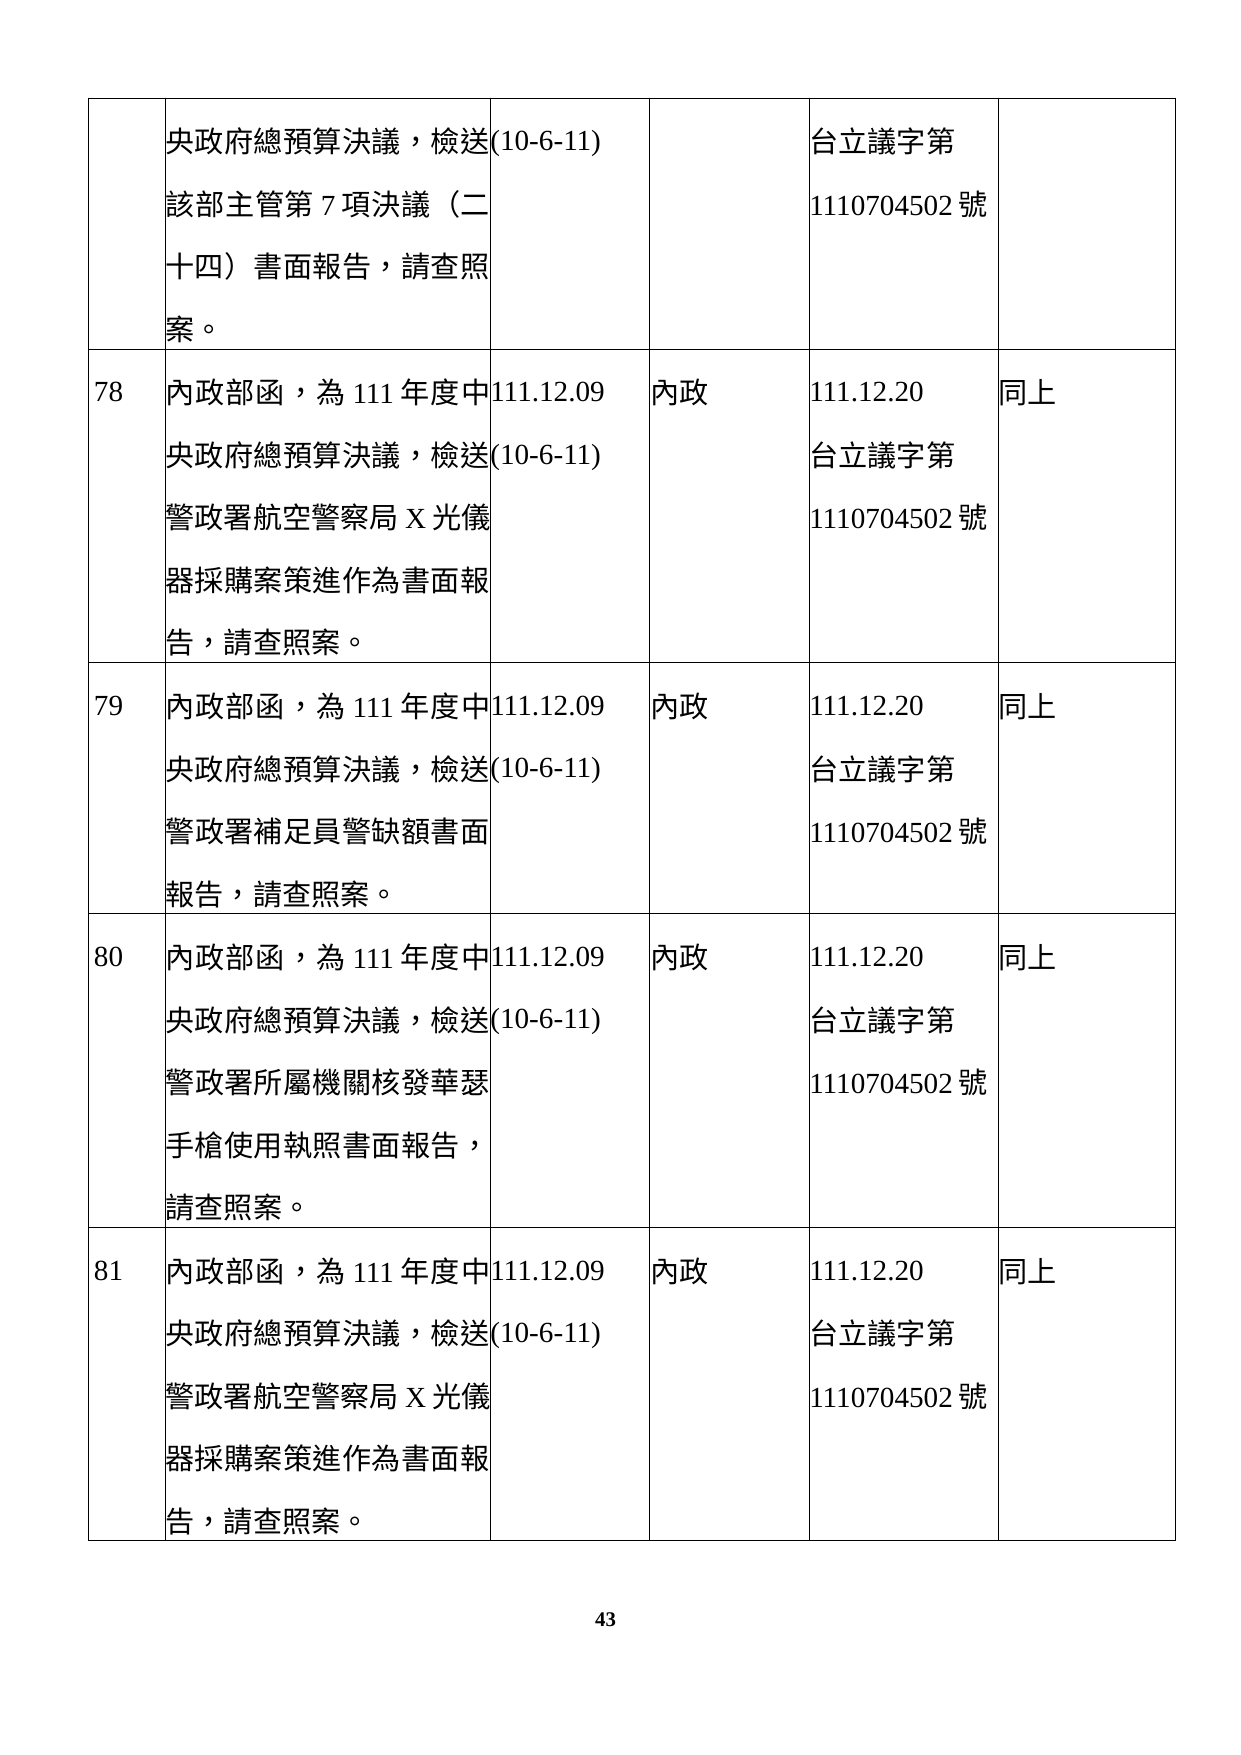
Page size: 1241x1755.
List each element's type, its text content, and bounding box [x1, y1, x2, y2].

table_cell 內政部函，為111年度中央政府總預算決議，檢送警政署所屬機關核發華瑟手槍使用執照書面報告，請查照案。 [166, 914, 490, 1227]
table_cell [89, 914, 165, 1227]
table_cell 內政 [650, 1228, 809, 1540]
table_cell 央政府總預算決議，檢送該部主管第7項決議（二十四）書面報告，請查照案。 [166, 99, 490, 348]
table_cell 內政 [650, 350, 809, 662]
table_cell [650, 99, 809, 348]
table_cell 111.12.20 台立議字第1110704502號 [810, 1228, 998, 1540]
table_cell 111.12.09 (10-6-11) [491, 663, 649, 913]
table_cell 內政 [650, 663, 809, 913]
table_cell 內政部函，為111年度中央政府總預算決議，檢送警政署補足員警缺額書面報告，請查照案。 [166, 663, 490, 913]
table_cell 同上 [999, 1228, 1175, 1540]
table_cell 內政 [650, 914, 809, 1227]
table_cell 111.12.20 台立議字第1110704502號 [810, 663, 998, 913]
table_cell [89, 99, 165, 348]
table_cell 台立議字第1110704502號 [810, 99, 998, 348]
table_cell [999, 99, 1175, 348]
table_cell 111.12.09 (10-6-11) [491, 914, 649, 1227]
table_cell (10-6-11) [491, 99, 649, 348]
table_cell [89, 663, 165, 913]
table_cell 111.12.20 台立議字第1110704502號 [810, 914, 998, 1227]
table_cell 同上 [999, 350, 1175, 662]
table_cell 內政部函，為111年度中央政府總預算決議，檢送警政署航空警察局X光儀器採購案策進作為書面報告，請查照案。 [166, 1228, 490, 1540]
table_cell 111.12.09 (10-6-11) [491, 1228, 649, 1540]
table_cell 內政部函，為111年度中央政府總預算決議，檢送警政署航空警察局X光儀器採購案策進作為書面報告，請查照案。 [166, 350, 490, 662]
table_cell 同上 [999, 914, 1175, 1227]
table_cell 同上 [999, 663, 1175, 913]
table_cell 111.12.09 (10-6-11) [491, 350, 649, 662]
table_cell [89, 1228, 165, 1540]
table_cell [89, 350, 165, 662]
table_cell 111.12.20 台立議字第1110704502號 [810, 350, 998, 662]
